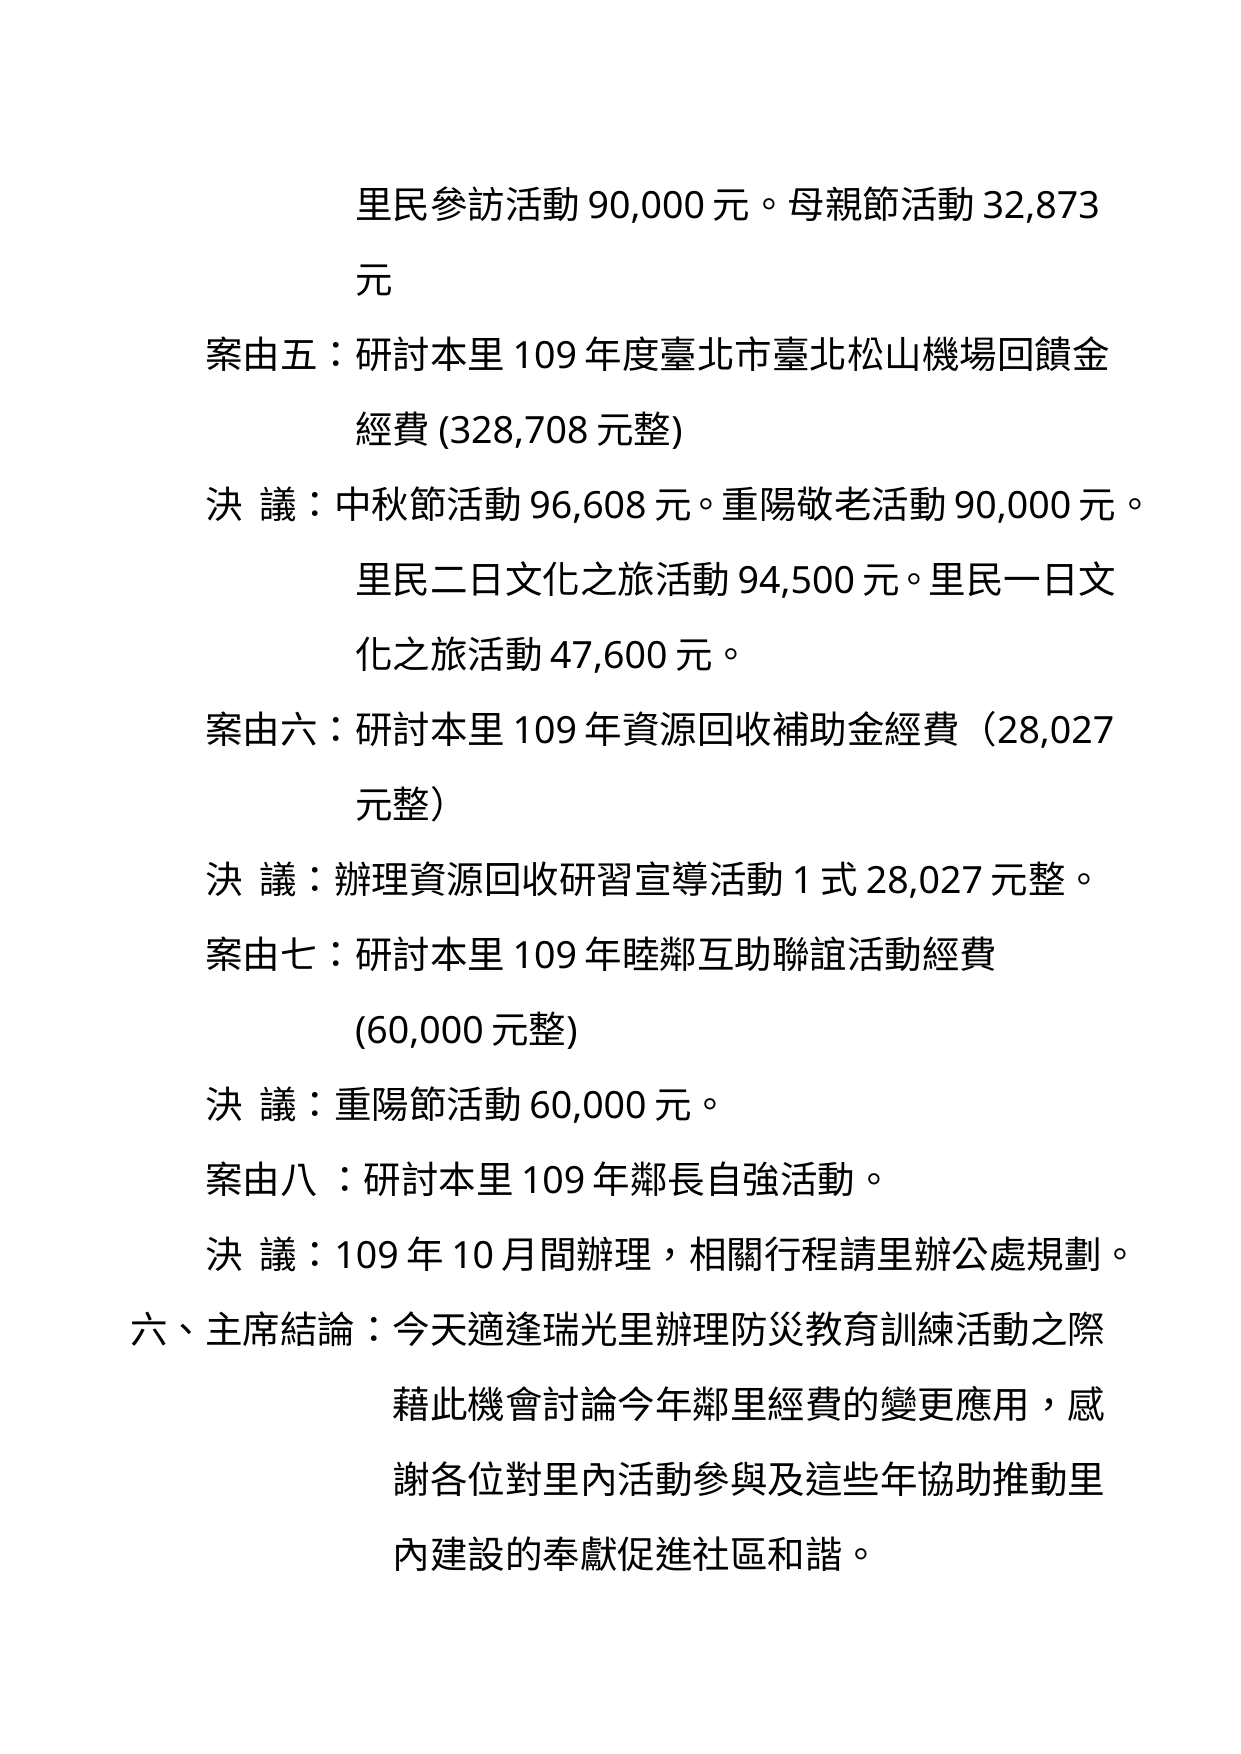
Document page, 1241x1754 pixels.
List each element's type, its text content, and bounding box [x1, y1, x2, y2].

text 里民參訪活動90,000元。母親節活動32,873元 [205, 164, 1116, 314]
text 六、主席結論：今天適逢瑞光里辦理防災教育訓練活動之際藉此機會討論今年鄰里經費的變更應用，感謝各位對里內活動參與及這些年協助推動里內建設的奉獻促進社區和諧。 [130, 1289, 1116, 1589]
text 決 議：中秋節活動96,608元。重陽敬老活動90,000元。里民二日文化之旅活動94,500元。里民一日文化之旅活動47,600元。 [205, 464, 1116, 689]
text 案由七：研討本里109年睦鄰互助聯誼活動經費(60,000元整) [205, 914, 1116, 1064]
text 決 議：109年10月間辦理，相關行程請里辦公處規劃。 [205, 1214, 1116, 1289]
text 決 議：辦理資源回收研習宣導活動1式28,027元整。 [205, 839, 1116, 914]
text 案由五：研討本里109年度臺北市臺北松山機場回饋金經費 (328,708元整) [205, 314, 1116, 464]
text 案由八 ：研討本里109年鄰長自強活動。 [205, 1139, 1116, 1214]
text 案由六：研討本里109年資源回收補助金經費（28,027元整） [205, 689, 1116, 839]
text 決 議：重陽節活動60,000元。 [205, 1064, 1116, 1139]
